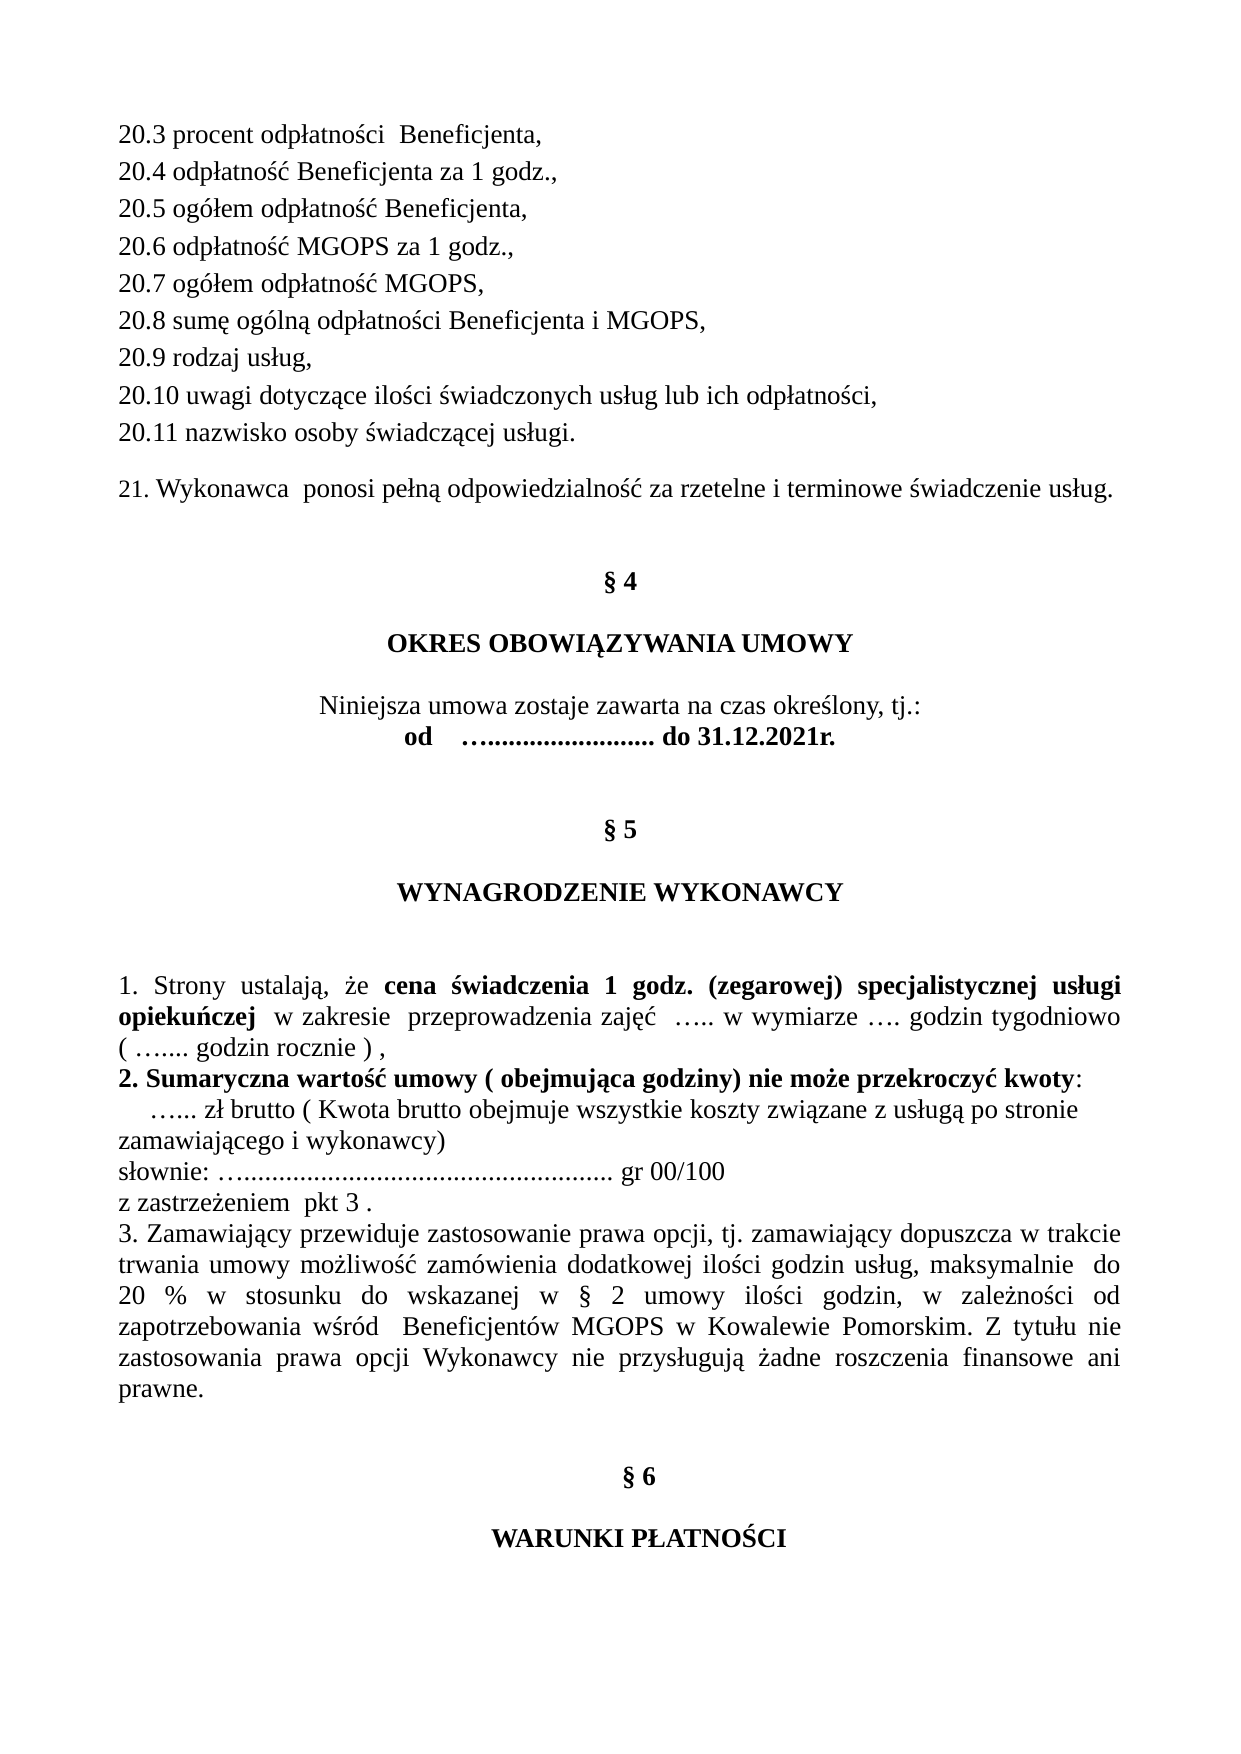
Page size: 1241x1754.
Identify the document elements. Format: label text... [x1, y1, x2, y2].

text z zastrzeżeniem pkt 3 . [118, 1186, 1122, 1217]
list Wykonawca ponosi pełną odpowiedzialność za rzetelne i terminowe świadczenie usług. [118, 472, 1122, 503]
text § 4 [118, 566, 1122, 597]
text 3. Zamawiający przewiduje zastosowanie prawa opcji, tj. zamawiający dopuszcza w trakcie trwania umowy możliwość zamówienia dodatkowej ilości godzin usług, maksymalnie do 20 % w stosunku do wskazanej w § 2 umowy ilości godzin, w zależności od zapotrzebowania wśród Beneficjentów MGOPS w Kowalewie Pomorskim. Z tytułu nie zastosowania prawa opcji Wykonawcy nie przysługują żadne roszczenia finansowe ani prawne. [118, 1217, 1122, 1404]
text § 5 [118, 814, 1122, 845]
text 2. Sumaryczna wartość umowy ( obejmująca godziny) nie może przekroczyć kwoty: [118, 1062, 1122, 1093]
text 20.9 rodzaj usług, [118, 342, 1122, 373]
text OKRES OBOWIĄZYWANIA UMOWY [118, 628, 1122, 659]
text 20.11 nazwisko osoby świadczącej usługi. [118, 416, 1122, 447]
text od …........................ do 31.12.2021r. [118, 721, 1122, 752]
text 20.8 sumę ogólną odpłatności Beneficjenta i MGOPS, [118, 304, 1122, 336]
text 20.5 ogółem odpłatność Beneficjenta, [118, 193, 1122, 224]
text …... zł brutto ( Kwota brutto obejmuje wszystkie koszty związane z usługą po stronie zamawiającego i wykonawcy) [118, 1093, 1122, 1155]
text Niniejsza umowa zostaje zawarta na czas określony, tj.: [118, 690, 1122, 721]
text 20.4 odpłatność Beneficjenta za 1 godz., [118, 155, 1122, 186]
text 20.3 procent odpłatności Beneficjenta, [118, 118, 1122, 149]
text 1. Strony ustalają, że cena świadczenia 1 godz. (zegarowej) specjalistycznej usługi opiekuńczej w zakresie przeprowadzenia zajęć ….. w wymiarze …. godzin tygodniowo ( ….... godzin rocznie ) , [118, 969, 1122, 1062]
text 20.7 ogółem odpłatność MGOPS, [118, 267, 1122, 298]
text 20.10 uwagi dotyczące ilości świadczonych usług lub ich odpłatności, [118, 379, 1122, 410]
text § 6 [156, 1460, 1122, 1491]
text 20.6 odpłatność MGOPS za 1 godz., [118, 230, 1122, 261]
text WYNAGRODZENIE WYKONAWCY [118, 876, 1122, 907]
text WARUNKI PŁATNOŚCI [156, 1522, 1122, 1553]
text słownie: …..................................................... gr 00/100 [118, 1155, 1122, 1186]
